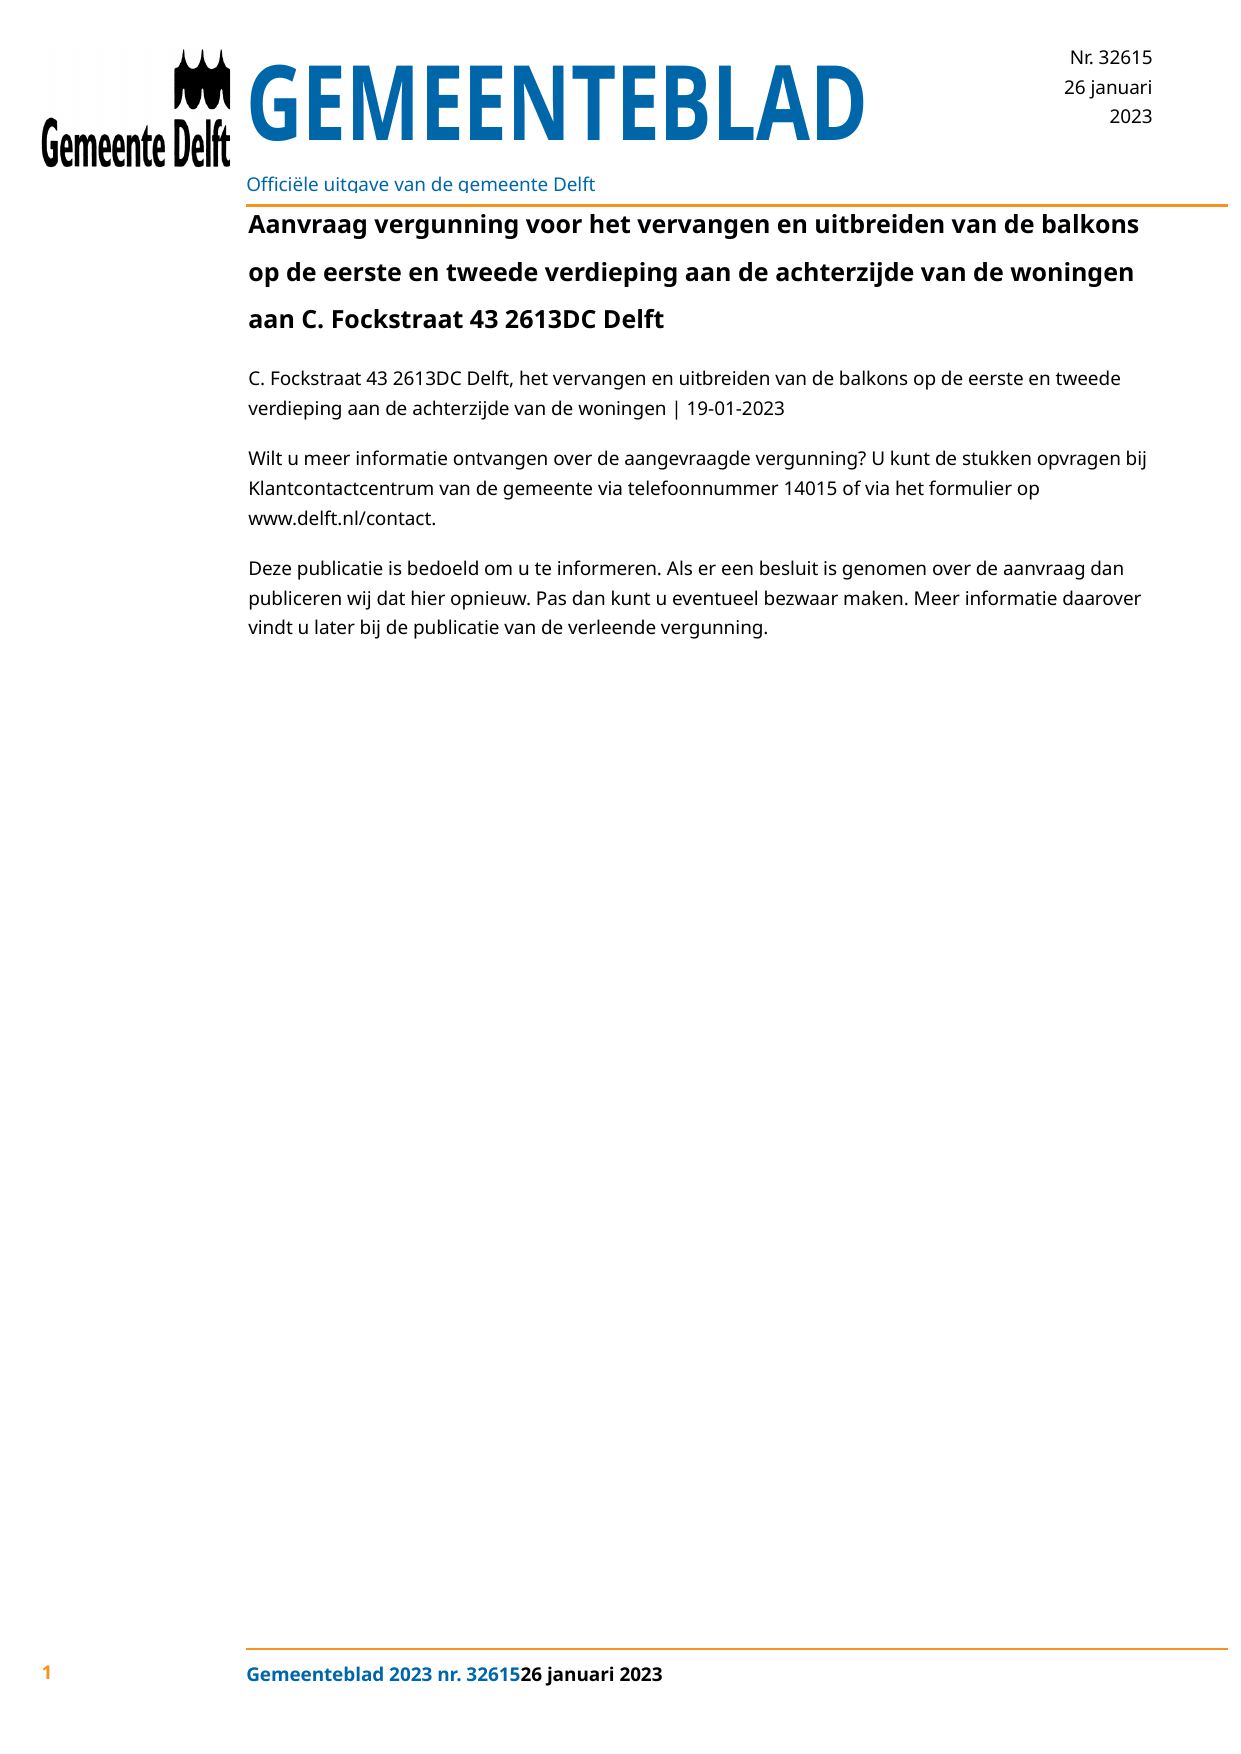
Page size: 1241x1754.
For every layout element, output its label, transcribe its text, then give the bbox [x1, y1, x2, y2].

picture [41, 47, 231, 172]
text C. Fockstraat 43 2613DC Delft, het vervangen en uitbreiden van de balkons op de eerste en tweede verdieping aan de achterzijde van de woningen | 19-01-2023 [248, 366, 1152, 421]
text Deze publicatie is bedoeld om u te informeren. Als er een besluit is genomen over de aanvraag dan publiceren wij dat hier opnieuw. Pas dan kunt u eventueel bezwaar maken. Meer informatie daarover vindt u later bij de publicatie van de verleende vergunning. [248, 555, 1152, 640]
text Wilt u meer informatie ontvangen over de aangevraagde vergunning? U kunt de stukken opvragen bij Klantcontactcentrum van de gemeente via telefoonnummer 14015 of via het formulier op www.delft.nl/contact. [248, 446, 1152, 530]
text Aanvraag vergunning voor het vervangen en uitbreiden van de balkons op de eerste en tweede verdieping aan de achterzijde van de woningen aan C. Fockstraat 43 2613DC Delft [248, 207, 1152, 336]
